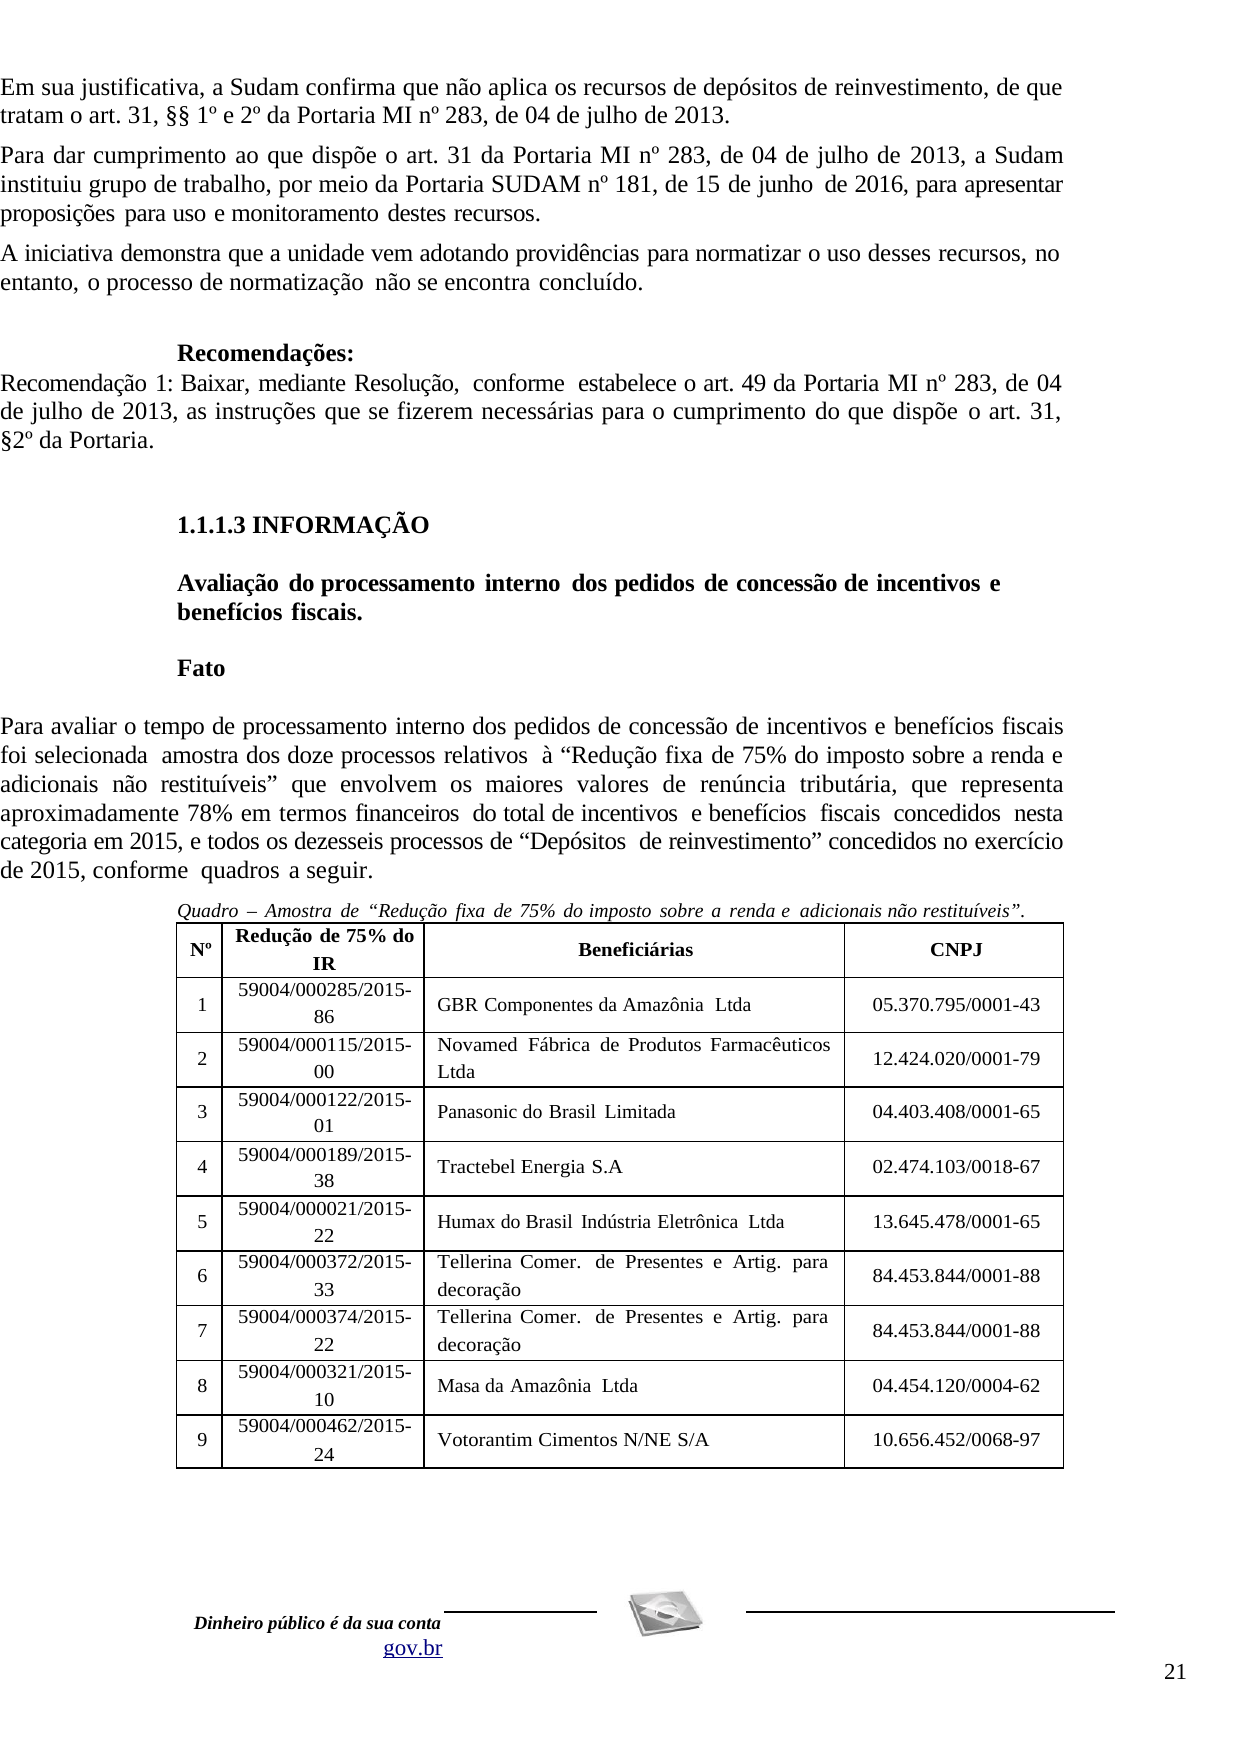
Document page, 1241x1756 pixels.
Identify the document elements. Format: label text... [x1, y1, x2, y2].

table_cell 59004/000021/2015- 22 [223, 1197, 423, 1250]
table_cell Votorantim Cimentos N/NE S/A [425, 1416, 844, 1467]
table_cell 84.453.844/0001-88 [845, 1252, 1063, 1305]
table_cell Novamed Fábrica de Produtos Farmacêuticos Ltda [425, 1033, 844, 1086]
table_header Redução de 75% do IR [223, 924, 423, 977]
subtitle Fato [177, 653, 1241, 682]
table_cell 4 [177, 1142, 221, 1195]
table_cell Masa da Amazônia Ltda [425, 1361, 844, 1414]
table_cell 9 [177, 1416, 221, 1467]
table_cell 2 [177, 1033, 221, 1086]
table_cell 59004/000372/2015- 33 [223, 1252, 423, 1305]
table_cell Tellerina Comer. de Presentes e Artig. para decoração [425, 1306, 844, 1359]
table_cell 3 [177, 1088, 221, 1141]
text A iniciativa demonstra que a unidade vem adotando providências para normatizar o uso desses recursos, no entanto, o processo de normatização não se encontra concluído. [0, 238, 1060, 296]
table_cell 5 [177, 1197, 221, 1250]
table_cell 04.454.120/0004-62 [845, 1361, 1063, 1414]
table_cell 12.424.020/0001-79 [845, 1033, 1063, 1086]
table_cell 7 [177, 1306, 221, 1359]
table_cell 59004/000321/2015- 10 [223, 1361, 423, 1414]
table_cell GBR Componentes da Amazônia Ltda [425, 978, 844, 1031]
table_cell 13.645.478/0001-65 [845, 1197, 1063, 1250]
table_cell 02.474.103/0018-67 [845, 1142, 1063, 1195]
table_cell Tractebel Energia S.A [425, 1142, 844, 1195]
table_cell 04.403.408/0001-65 [845, 1088, 1063, 1141]
table_header CNPJ [845, 924, 1063, 977]
text Quadro – Amostra de “Redução fixa de 75% do imposto sobre a renda e adicionais não restituíveis”. [177, 899, 1241, 922]
text Em sua justificativa, a Sudam confirma que não aplica os recursos de depósitos de reinvestimento, de que tratam o art. 31, §§ 1º e 2º da Portaria MI nº 283, de 04 de julho de 2013. [0, 72, 1063, 129]
table_header Beneficiárias [425, 924, 844, 977]
table_cell 05.370.795/0001-43 [845, 978, 1063, 1031]
table_cell 59004/000189/2015- 38 [223, 1142, 423, 1195]
table_cell 59004/000115/2015- 00 [223, 1033, 423, 1086]
table_cell 59004/000374/2015- 22 [223, 1306, 423, 1359]
table_cell 59004/000122/2015- 01 [223, 1088, 423, 1141]
table_cell 84.453.844/0001-88 [845, 1306, 1063, 1359]
list INFORMAÇÃO [177, 510, 1241, 539]
table_header Nº [177, 924, 221, 977]
text Para avaliar o tempo de processamento interno dos pedidos de concessão de incentivos e benefícios fiscais foi selecionada amostra dos doze processos relativos à “Redução fixa de 75% do imposto sobre a renda e adicionais não restituíveis” que envolvem os maiores valores de renúncia tributária, que representa aproximadamente 78% em termos financeiros do total de incentivos e benefícios fiscais concedidos nesta categoria em 2015, e todos os dezesseis processos de “Depósitos de reinvestimento” concedidos no exercício de 2015, conforme quadros a seguir. [0, 711, 1064, 884]
table_cell 6 [177, 1252, 221, 1305]
table_cell 1 [177, 978, 221, 1031]
table_cell Humax do Brasil Indústria Eletrônica Ltda [425, 1197, 844, 1250]
table_cell 10.656.452/0068-97 [845, 1416, 1063, 1467]
table_cell 8 [177, 1361, 221, 1414]
text Recomendação 1: Baixar, mediante Resolução, conforme estabelece o art. 49 da Portaria MI nº 283, de 04 de julho de 2013, as instruções que se fizerem necessárias para o cumprimento do que dispõe o art. 31, §2º da Portaria. [0, 368, 1062, 454]
table_cell Tellerina Comer. de Presentes e Artig. para decoração [425, 1252, 844, 1305]
text Para dar cumprimento ao que dispõe o art. 31 da Portaria MI nº 283, de 04 de julho de 2013, a Sudam instituiu grupo de trabalho, por meio da Portaria SUDAM nº 181, de 15 de junho de 2016, para apresentar proposições para uso e monitoramento destes recursos. [0, 140, 1063, 227]
subtitle Recomendações: [177, 339, 1241, 368]
table_cell 59004/000462/2015- 24 [223, 1416, 423, 1467]
table_cell Panasonic do Brasil Limitada [425, 1088, 844, 1141]
text Avaliação do processamento interno dos pedidos de concessão de incentivos e benefícios fiscais. [177, 568, 1060, 626]
table_cell 59004/000285/2015- 86 [223, 978, 423, 1031]
